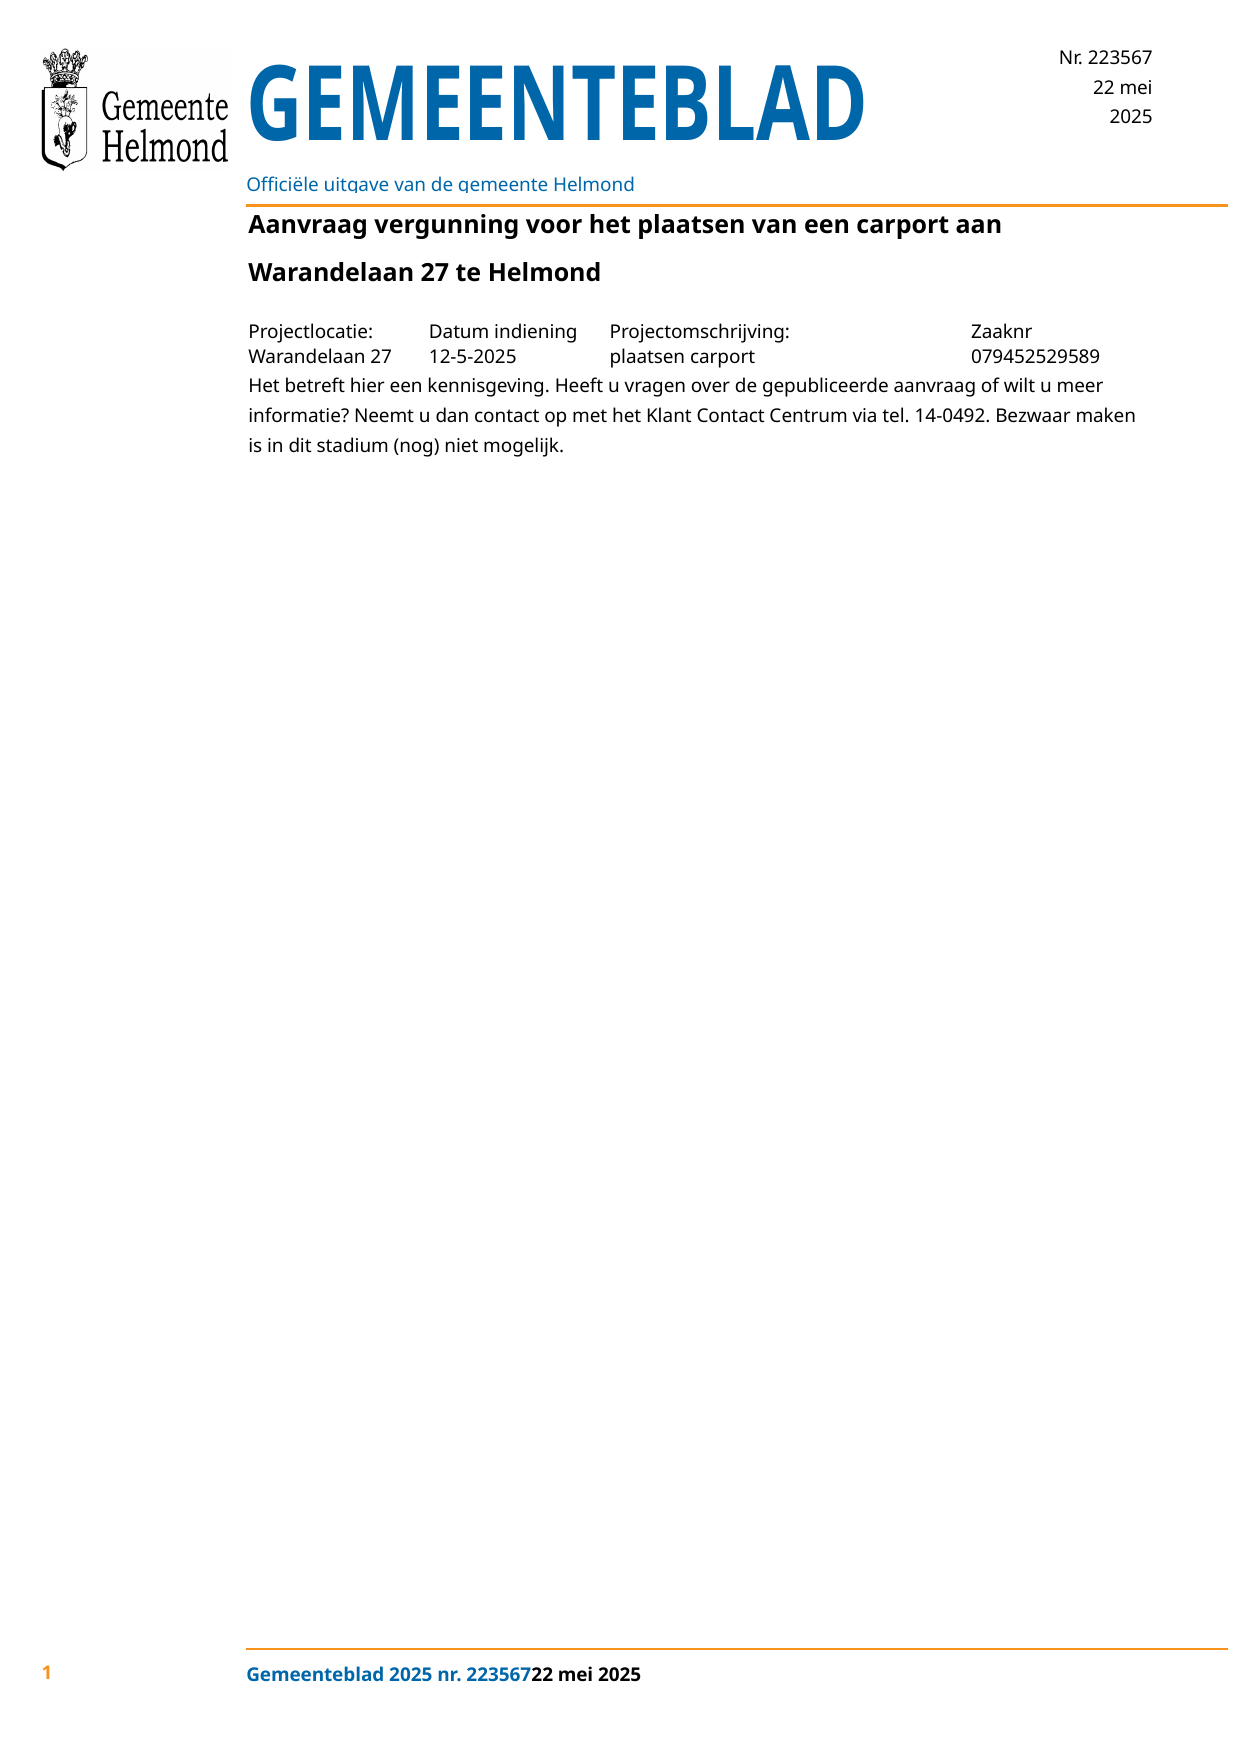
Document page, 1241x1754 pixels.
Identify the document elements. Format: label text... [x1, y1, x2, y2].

table_cell 12-5-2025 [429, 344, 609, 369]
table_cell plaatsen carport [609, 344, 790, 369]
picture [41, 47, 231, 172]
table_header Projectomschrijving: [609, 318, 790, 344]
table_header Projectlocatie: [248, 318, 429, 344]
table_cell 079452529589 [971, 344, 1152, 369]
table_header [790, 318, 971, 344]
table_header Zaaknr [971, 318, 1152, 344]
table_cell Warandelaan 27 [248, 344, 429, 369]
text Aanvraag vergunning voor het plaatsen van een carport aan Warandelaan 27 te Helmond [248, 207, 1152, 288]
table_header Datum indiening [429, 318, 609, 344]
table_cell [790, 344, 971, 369]
text Het betreft hier een kennisgeving. Heeft u vragen over de gepubliceerde aanvraag of wilt u meer informatie? Neemt u dan contact op met het Klant Contact Centrum via tel. 14-0492. Bezwaar maken is in dit stadium (nog) niet mogelijk. [248, 373, 1152, 458]
